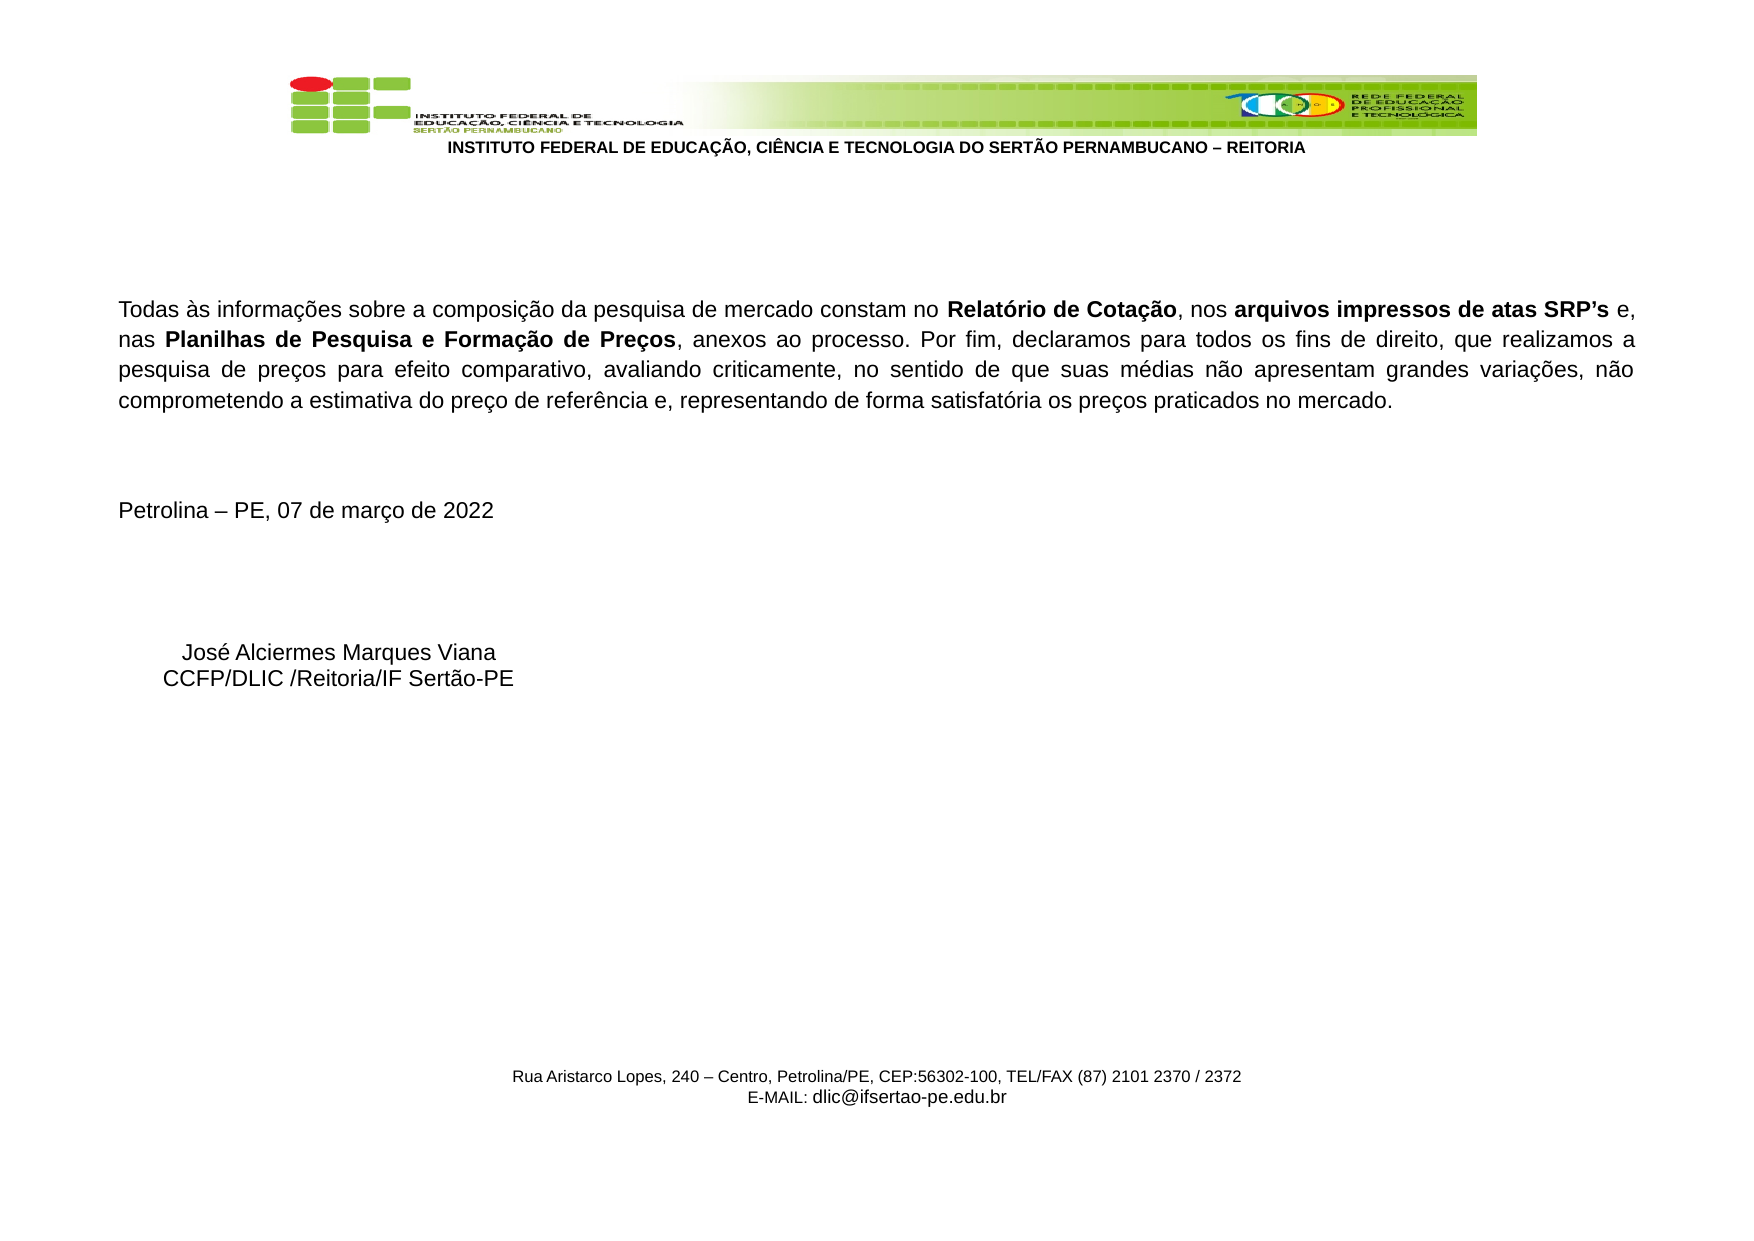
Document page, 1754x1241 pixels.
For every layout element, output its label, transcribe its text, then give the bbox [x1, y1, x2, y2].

text José Alciermes Marques Viana [118, 638, 1636, 665]
text CCFP/DLIC /Reitoria/IF Sertão-PE [118, 665, 1636, 691]
picture [277, 75, 1477, 136]
text Todas às informações sobre a composição da pesquisa de mercado constam no Relatório de Cotação, nos arquivos impressos de atas SRP’s e, nas Planilhas de Pesquisa e Formação de Preços, anexos ao processo. Por fim, declaramos para todos os fins de direito, que realizamos a pesquisa de preços para efeito comparativo, avaliando criticamente, no sentido de que suas médias não apresentam grandes variações, não comprometendo a estimativa do preço de referência e, representando de forma satisfatória os preços praticados no mercado. [118, 296, 1636, 413]
text Petrolina – PE, 07 de março de 2022 [118, 497, 1636, 523]
